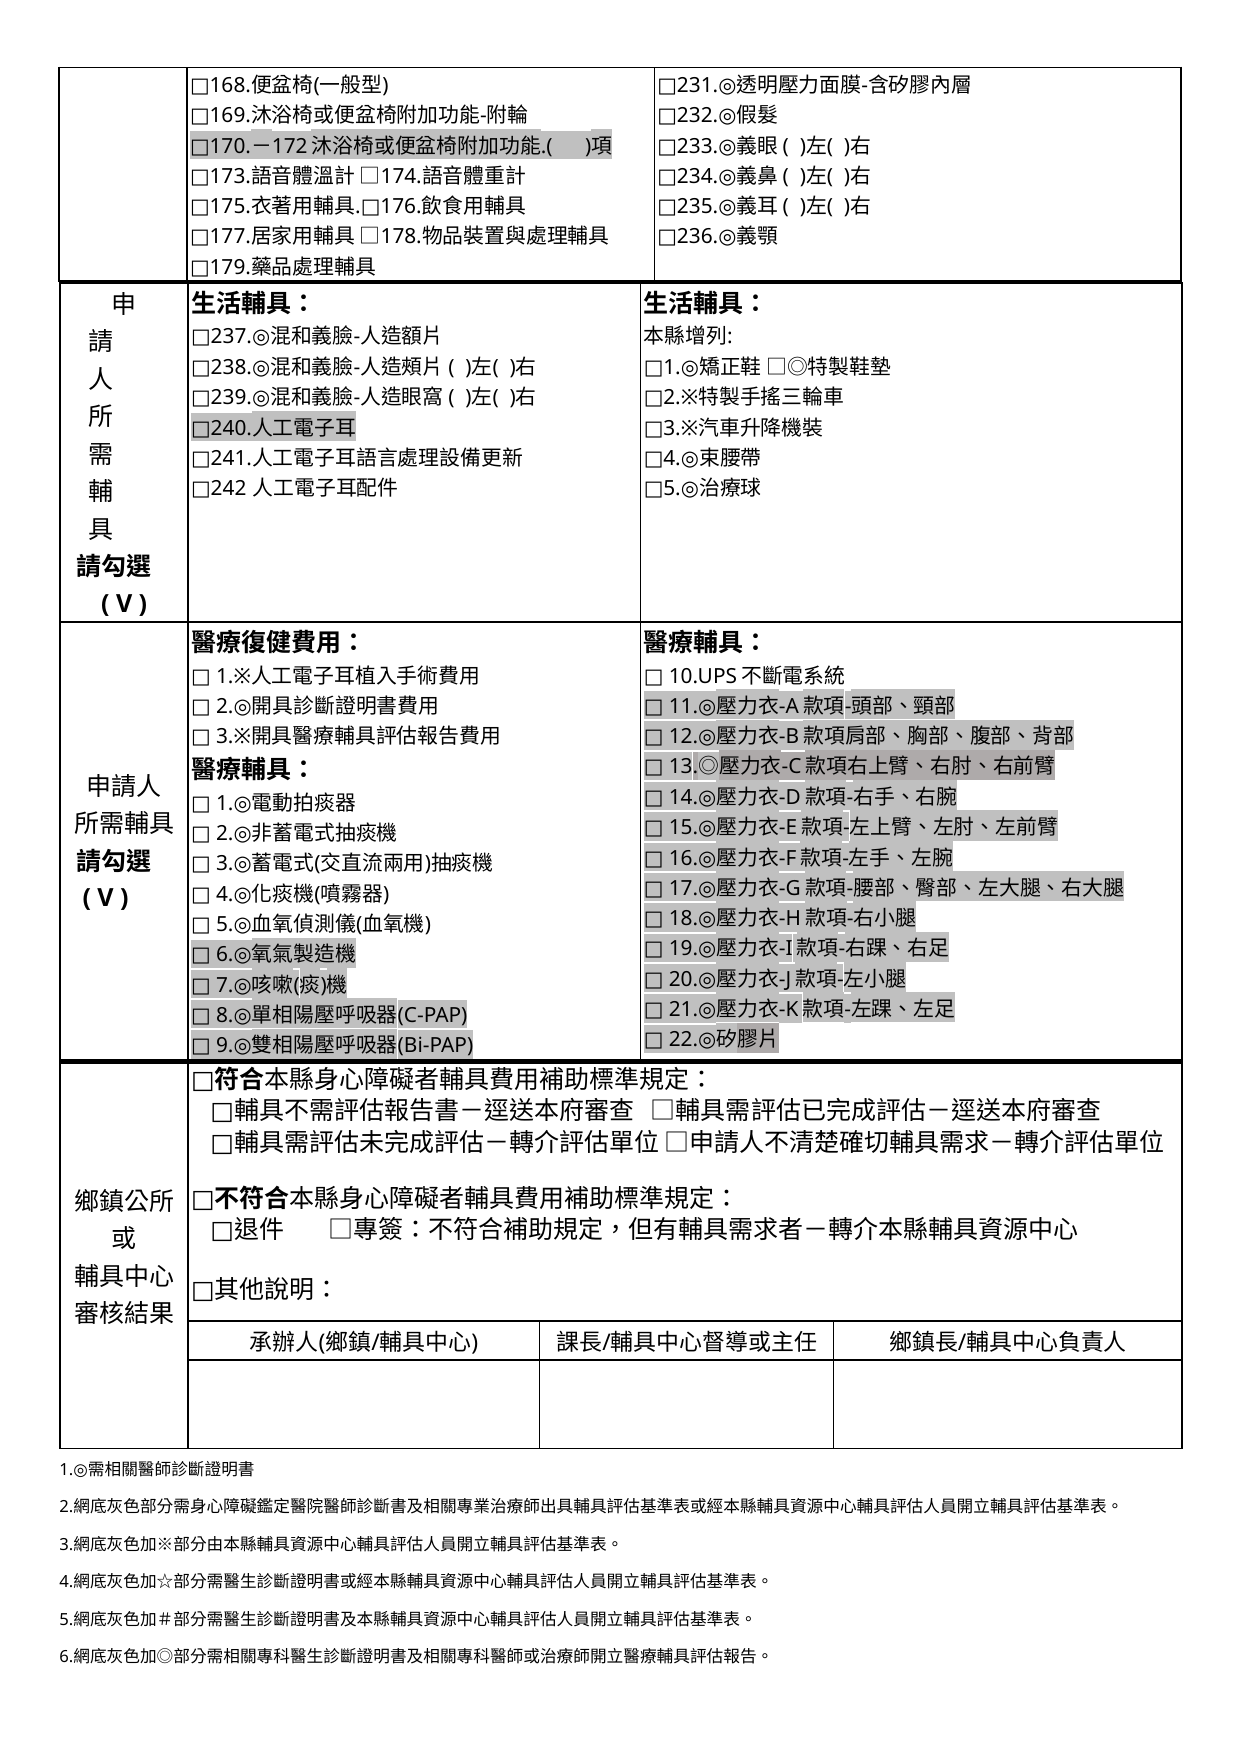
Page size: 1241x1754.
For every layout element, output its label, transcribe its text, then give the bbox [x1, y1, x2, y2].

table_cell 申請人 所需輔具 請勾選 ( V ) [61, 623, 187, 1059]
text 3.網底灰色加※部分由本縣輔具資源中心輔具評估人員開立輔具評估基準表。 [59, 1524, 1181, 1562]
text 4.網底灰色加☆部分需醫生診斷證明書或經本縣輔具資源中心輔具評估人員開立輔具評估基準表。 [59, 1562, 1181, 1599]
text 6.網底灰色加◎部分需相關專科醫生診斷證明書及相關專科醫師或治療師開立醫療輔具評估報告。 [59, 1637, 1181, 1674]
text 2.網底灰色部分需身心障礙鑑定醫院醫師診斷書及相關專業治療師出具輔具評估基準表或經本縣輔具資源中心輔具評估人員開立輔具評估基準表。 [59, 1487, 1181, 1524]
table_cell 課長/輔具中心督導或主任 [540, 1322, 833, 1359]
table_cell □符合本縣身心障礙者輔具費用補助標準規定： □輔具不需評估報告書－逕送本府審查 □輔具需評估已完成評估－逕送本府審查 □輔具需評估未完成評估－轉介評估單位 □申請人不清楚確切輔具需求－轉介評估單位 □不符合本縣身心障礙者輔具費用補助標準規定： □退件 □專簽：不符合補助規定，但有輔具需求者－轉介本縣輔具資源中心 □其他說明： [189, 1064, 1181, 1320]
table_cell 鄉鎮公所 或 輔具中心 審核結果 [61, 1064, 187, 1448]
table_cell □231.◎透明壓力面膜-含矽膠內層 □232.◎假髮 □233.◎義眼 ( )左( )右 □234.◎義鼻 ( )左( )右 □235.◎義耳 ( )左( )右 □236.◎義顎 [655, 68, 1180, 280]
text 1.◎需相關醫師診斷證明書 [59, 1449, 1181, 1487]
table_cell 醫療輔具： □ 10.UPS不斷電系統 □ 11.◎壓力衣-A款項-頭部、頸部 □ 12.◎壓力衣-B款項肩部、胸部、腹部、背部 □ 13.◎壓力衣-C款項右上臂、右肘、右前臂 □ 14.◎壓力衣-D款項-右手、右腕 □ 15.◎壓力衣-E款項-左上臂、左肘、左前臂 □ 16.◎壓力衣-F款項-左手、左腕 □ 17.◎壓力衣-G款項-腰部、臀部、左大腿、右大腿 □ 18.◎壓力衣-H款項-右小腿 □ 19.◎壓力衣-I款項-右踝、右足 □ 20.◎壓力衣-J款項-左小腿 □ 21.◎壓力衣-K款項-左踝、左足 □ 22.◎矽膠片 [641, 623, 1181, 1059]
table_cell 醫療復健費用： □ 1.※人工電子耳植入手術費用 □ 2.◎開具診斷證明書費用 □ 3.※開具醫療輔具評估報告費用 醫療輔具： □ 1.◎電動拍痰器 □ 2.◎非蓄電式抽痰機 □ 3.◎蓄電式(交直流兩用)抽痰機 □ 4.◎化痰機(噴霧器) □ 5.◎血氧偵測儀(血氧機) □ 6.◎氧氣製造機 □ 7.◎咳嗽(痰)機 □ 8.◎單相陽壓呼吸器(C-PAP) □ 9.◎雙相陽壓呼吸器(Bi-PAP) [189, 623, 640, 1059]
table_cell [834, 1361, 1181, 1448]
table_cell [540, 1361, 833, 1448]
table_cell 鄉鎮長/輔具中心負責人 [834, 1322, 1181, 1359]
table_cell □168.便盆椅(一般型) □169.沐浴椅或便盆椅附加功能-附輪 □170.－172沐浴椅或便盆椅附加功能.( )項 □173.語音體溫計 □174.語音體重計 □175.衣著用輔具.□176.飲食用輔具 □177.居家用輔具 □178.物品裝置與處理輔具 □179.藥品處理輔具 [188, 68, 654, 280]
table_header 申 請 人 所 需 輔 具 請勾選 ( V ) [61, 284, 187, 621]
table_header 生活輔具： □237.◎混和義臉-人造額片 □238.◎混和義臉-人造頰片 ( )左( )右 □239.◎混和義臉-人造眼窩 ( )左( )右 □240.人工電子耳 □241.人工電子耳語言處理設備更新 □242 人工電子耳配件 [189, 284, 640, 621]
table_header 生活輔具： 本縣增列: □1.◎矯正鞋 □◎特製鞋墊 □2.※特製手搖三輪車 □3.※汽車升降機裝 □4.◎束腰帶 □5.◎治療球 [641, 284, 1181, 621]
text 5.網底灰色加＃部分需醫生診斷證明書及本縣輔具資源中心輔具評估人員開立輔具評估基準表。 [59, 1599, 1181, 1637]
table_cell 承辦人(鄉鎮/輔具中心) [189, 1322, 539, 1359]
table_cell [60, 68, 186, 280]
table_cell [189, 1361, 539, 1448]
